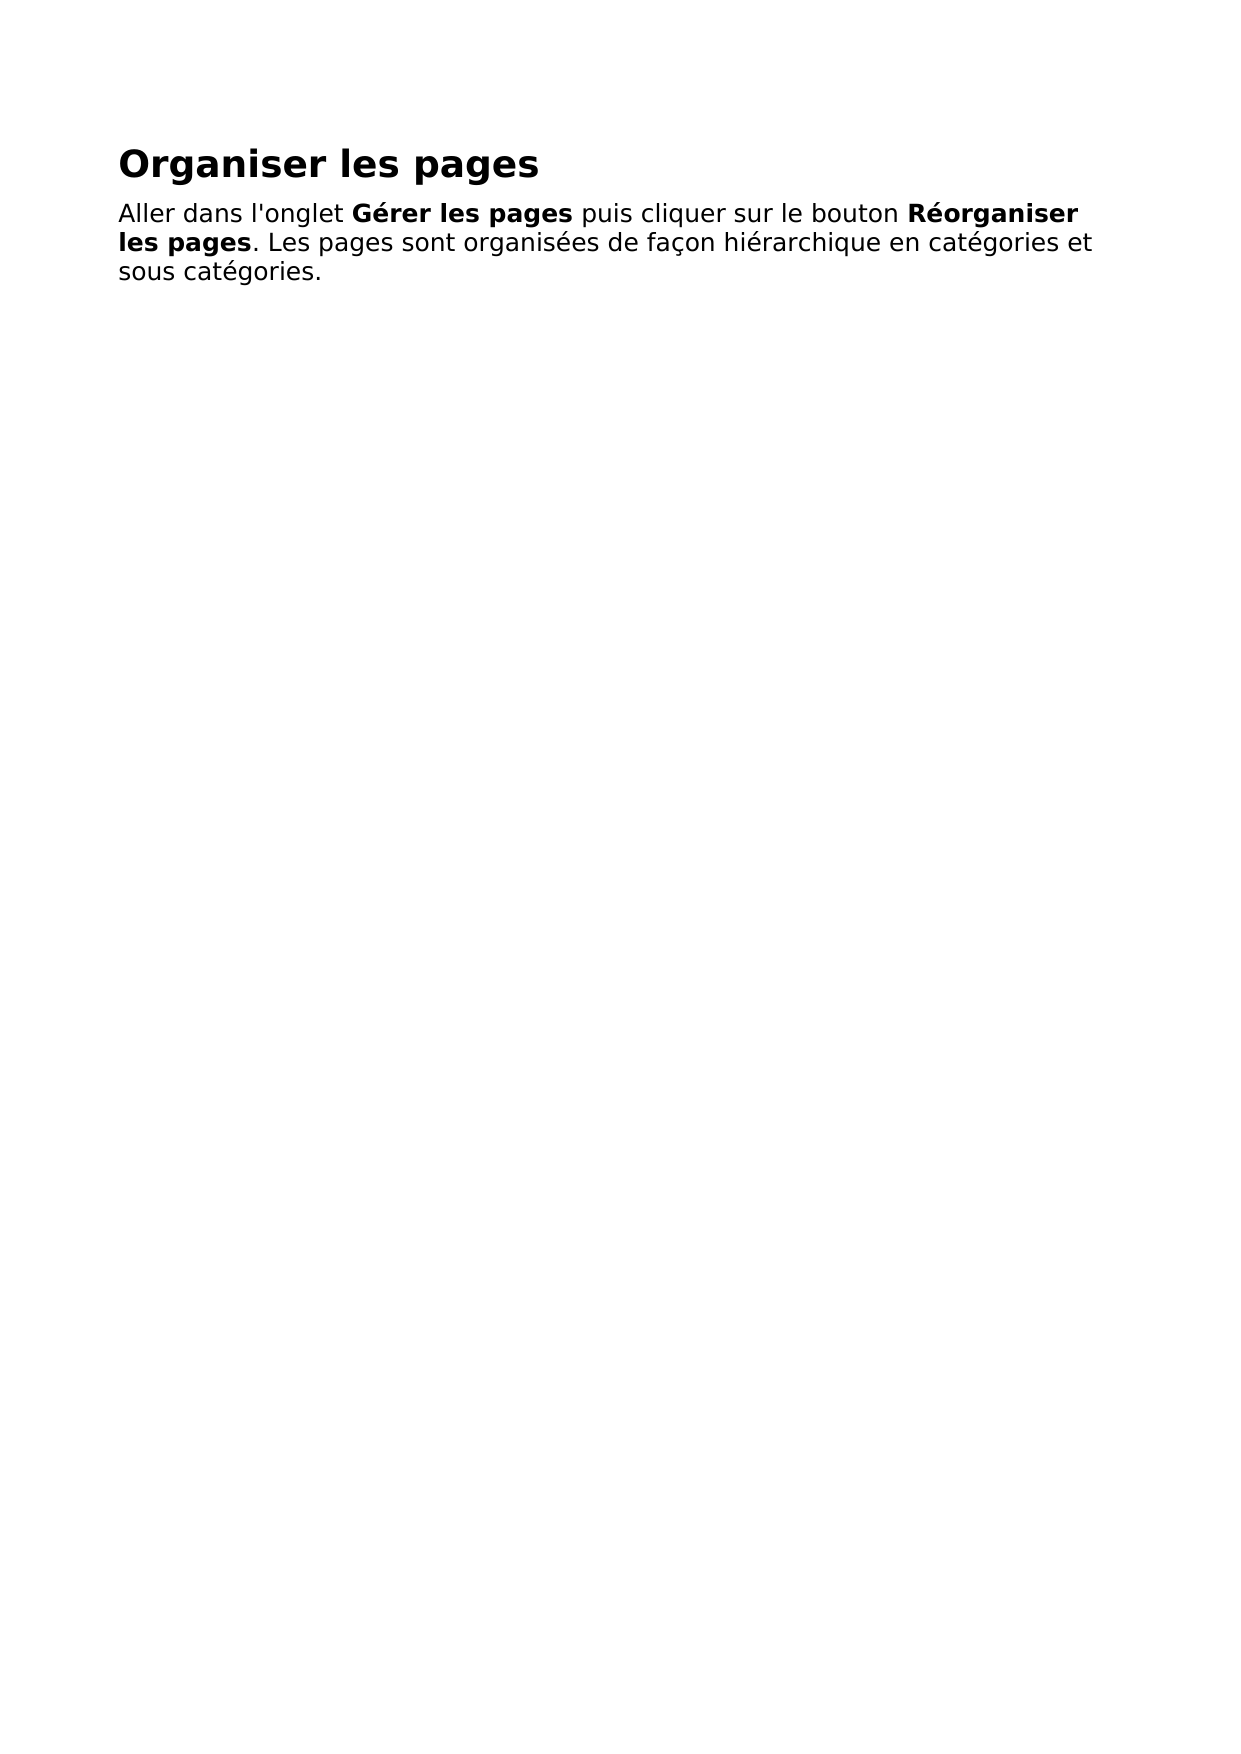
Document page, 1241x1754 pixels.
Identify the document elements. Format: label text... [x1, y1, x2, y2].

subtitle Organiser les pages [118, 143, 1122, 187]
text Aller dans l'onglet Gérer les pages puis cliquer sur le bouton Réorganiser les pages. Les pages sont organisées de façon hiérarchique en catégories et sous catégories. [118, 199, 1122, 287]
